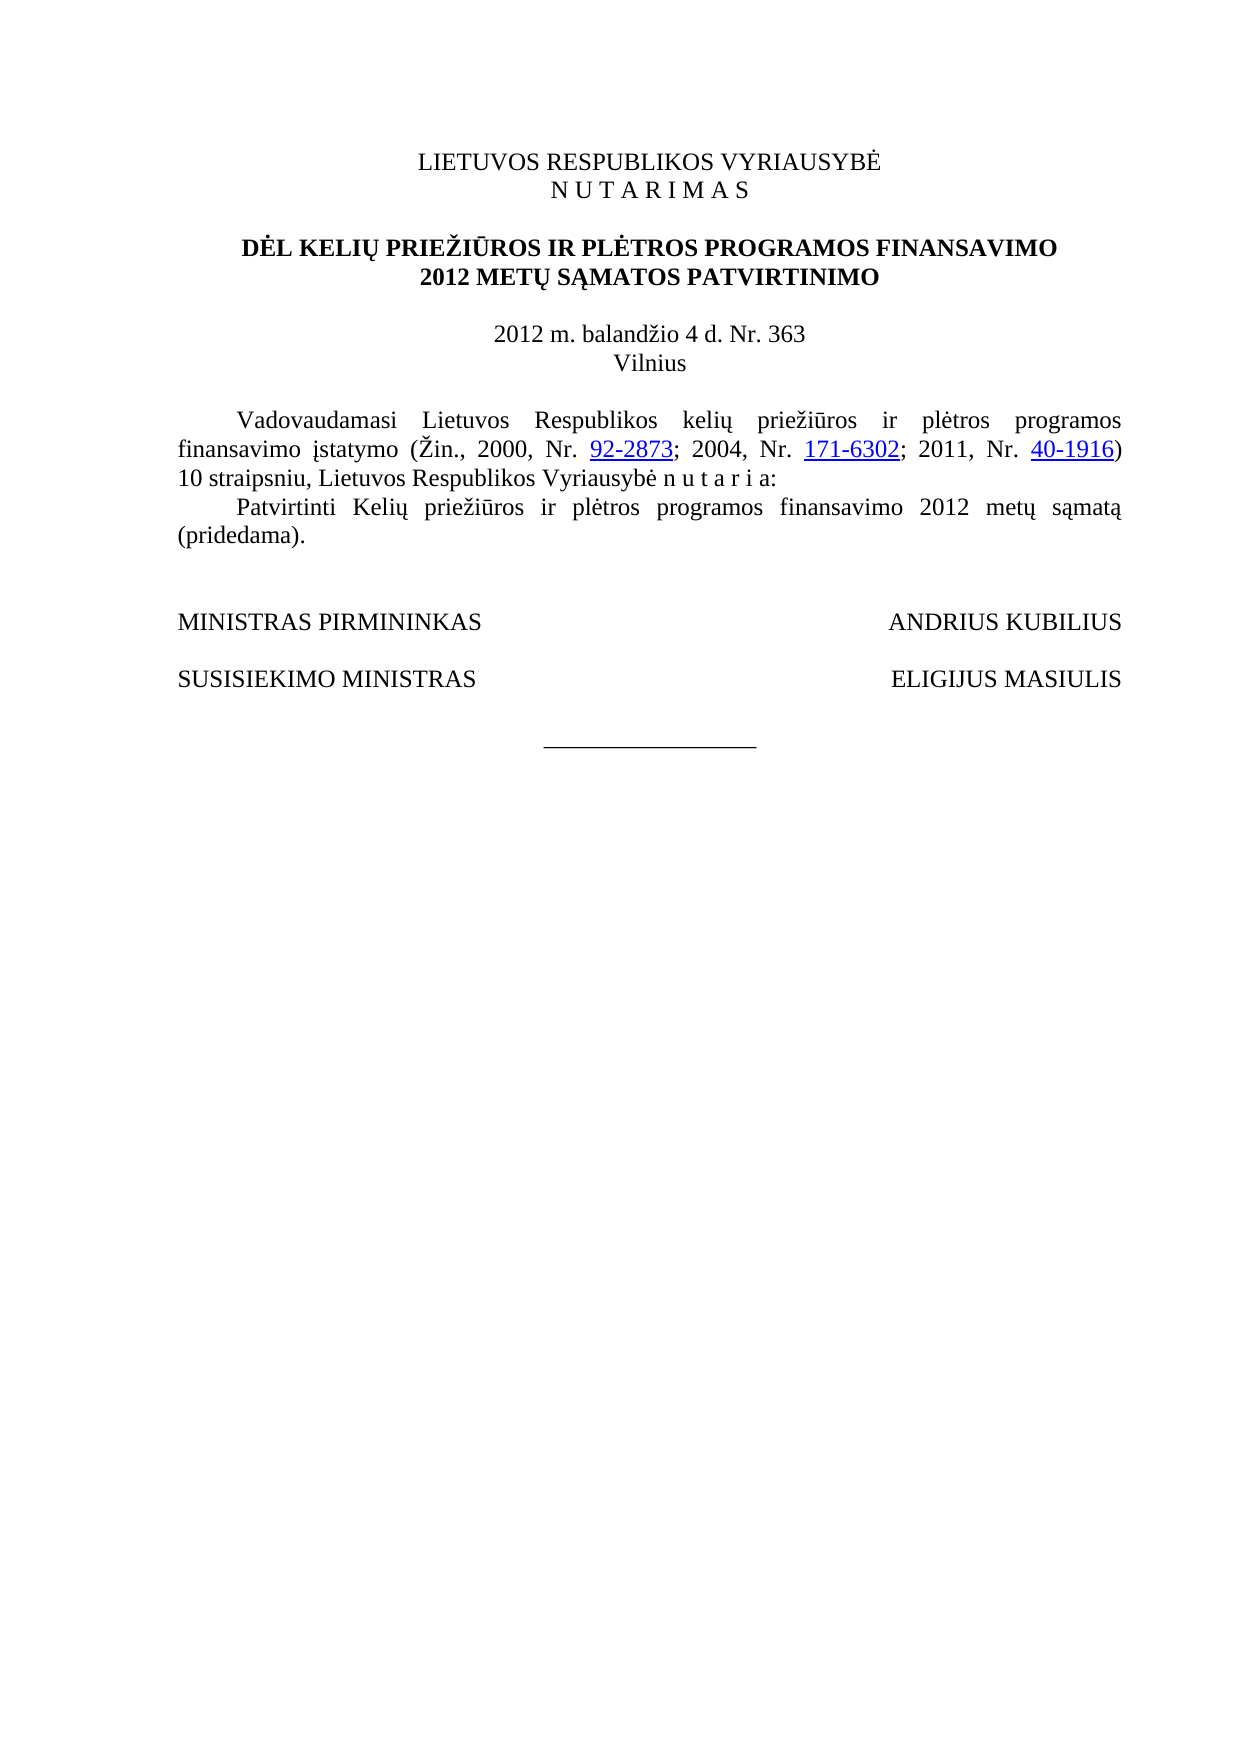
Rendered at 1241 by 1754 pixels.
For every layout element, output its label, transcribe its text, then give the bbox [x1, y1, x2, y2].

text Vadovaudamasi Lietuvos Respublikos kelių priežiūros ir plėtros programos finansavimo įstatymo (Žin., 2000, Nr. 92-2873; 2004, Nr. 171-6302; 2011, Nr. 40-1916) 10 straipsniu, Lietuvos Respublikos Vyriausybė n u t a r i a: [177, 406, 1122, 492]
text MINISTRAS PIRMININKAS ANDRIUS KUBILIUS [177, 607, 1122, 636]
text SUSISIEKIMO MINISTRAS ELIGIJUS MASIULIS [177, 664, 1122, 693]
text _________________ [177, 722, 1122, 751]
text 2012 m. balandžio 4 d. Nr. 363 [177, 319, 1122, 348]
text LIETUVOS RESPUBLIKOS VYRIAUSYBĖ [177, 147, 1122, 176]
text N U T A R I M A S [177, 176, 1122, 204]
text DĖL KELIŲ PRIEŽIŪROS IR PLĖTROS PROGRAMOS FINANSAVIMO 2012 METŲ SĄMATOS PATVIRTINIMO [177, 233, 1122, 291]
text Vilnius [177, 348, 1122, 377]
text Patvirtinti Kelių priežiūros ir plėtros programos finansavimo 2012 metų sąmatą (pridedama). [177, 492, 1122, 549]
